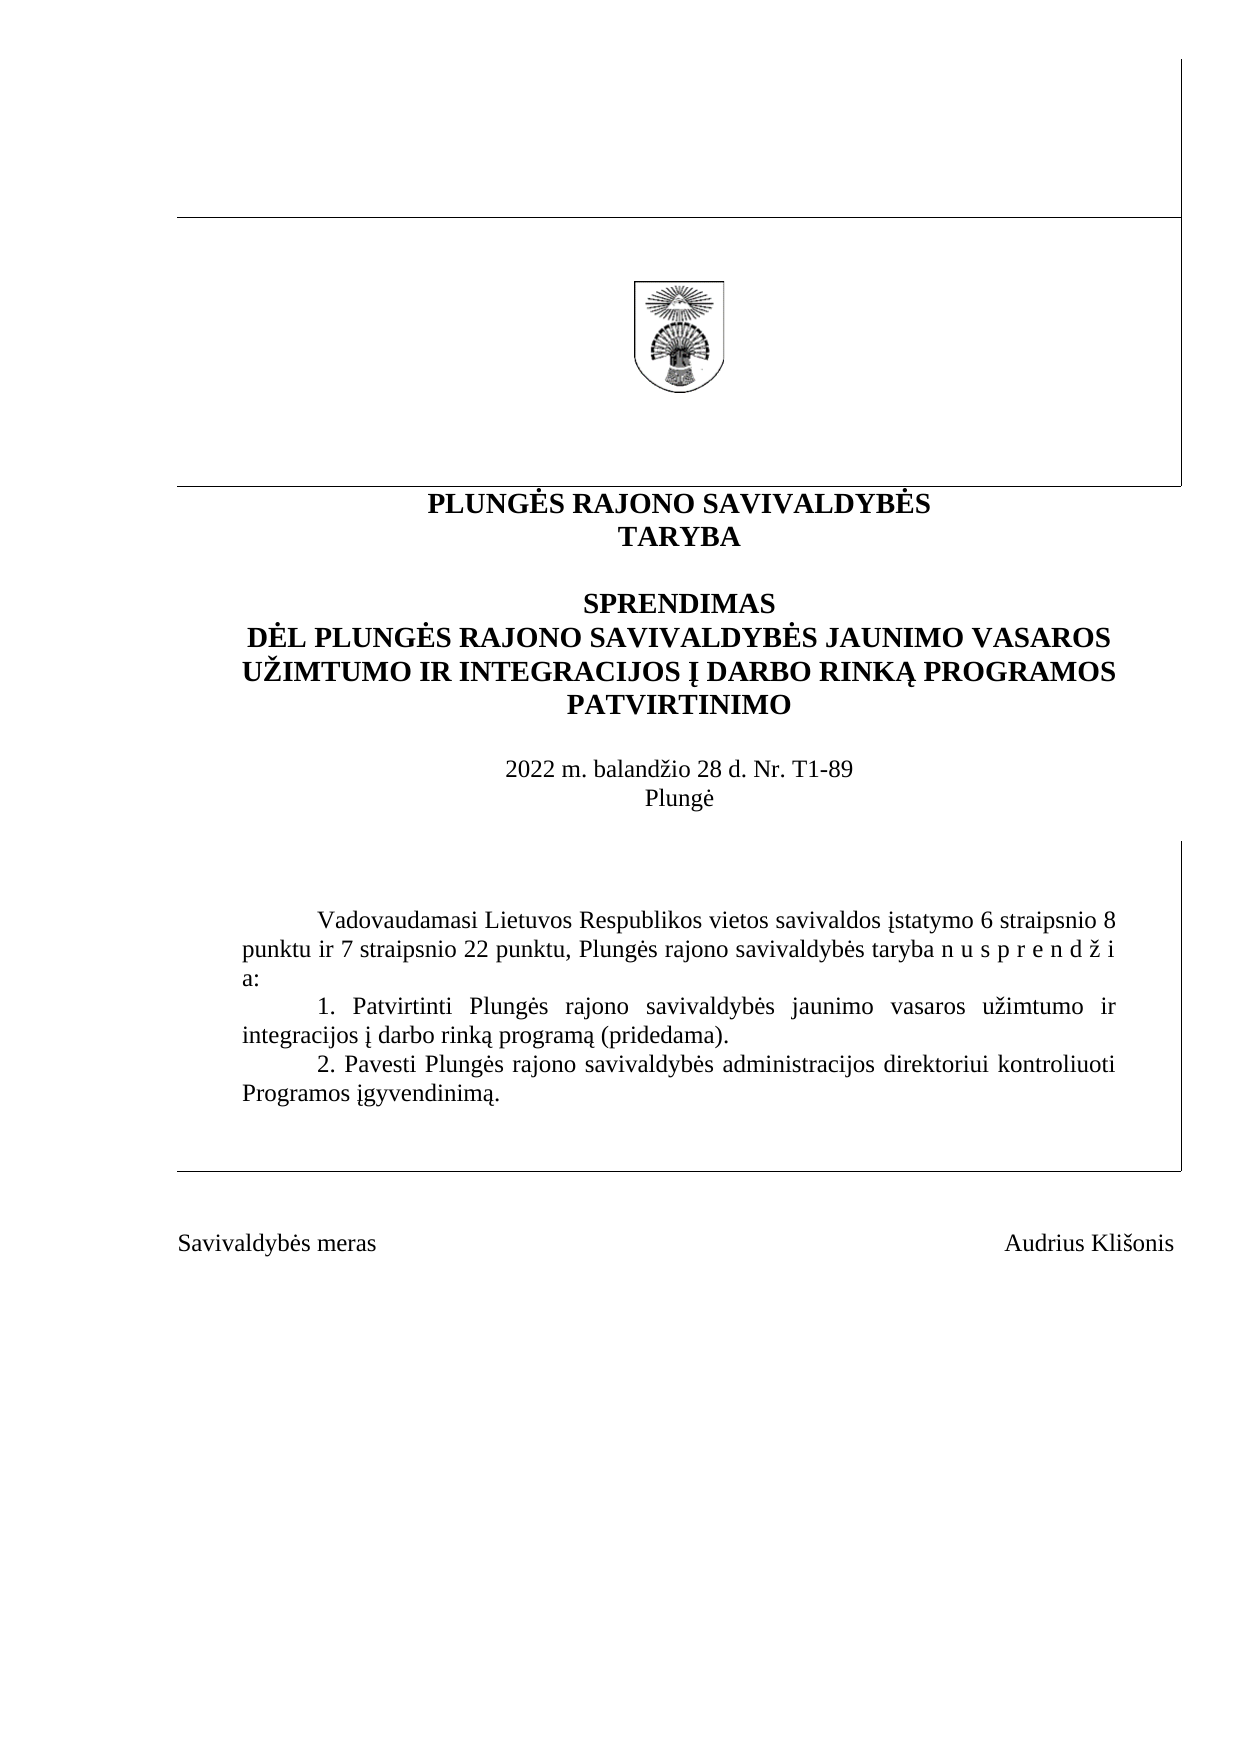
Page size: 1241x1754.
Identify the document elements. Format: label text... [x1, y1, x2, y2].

text 1. Patvirtinti Plungės rajono savivaldybės jaunimo vasaros užimtumo ir integracijos į darbo rinką programą (pridedama). [177, 991, 1181, 1049]
text Plungė [177, 783, 1181, 812]
text PLUNGĖS RAJONO SAVIVALDYBĖS [177, 486, 1181, 519]
text TARYBA [177, 519, 1181, 553]
text Savivaldybės meras Audrius Klišonis [177, 1228, 1181, 1257]
text DĖL PLUNGĖS RAJONO SAVIVALDYBĖS JAUNIMO VASAROS UŽIMTUMO IR INTEGRACIJOS Į DARBO RINKĄ PROGRAMOS PATVIRTINIMO [177, 620, 1181, 721]
text Vadovaudamasi Lietuvos Respublikos vietos savivaldos įstatymo 6 straipsnio 8 punktu ir 7 straipsnio 22 punktu, Plungės rajono savivaldybės taryba n u s p r e n d ž i a: [177, 841, 1181, 991]
text 2. Pavesti Plungės rajono savivaldybės administracijos direktoriui kontroliuoti Programos įgyvendinimą. [177, 1049, 1181, 1171]
text SPRENDIMAS [177, 587, 1181, 620]
text 2022 m. balandžio 28 d. Nr. T1-89 [177, 754, 1181, 783]
